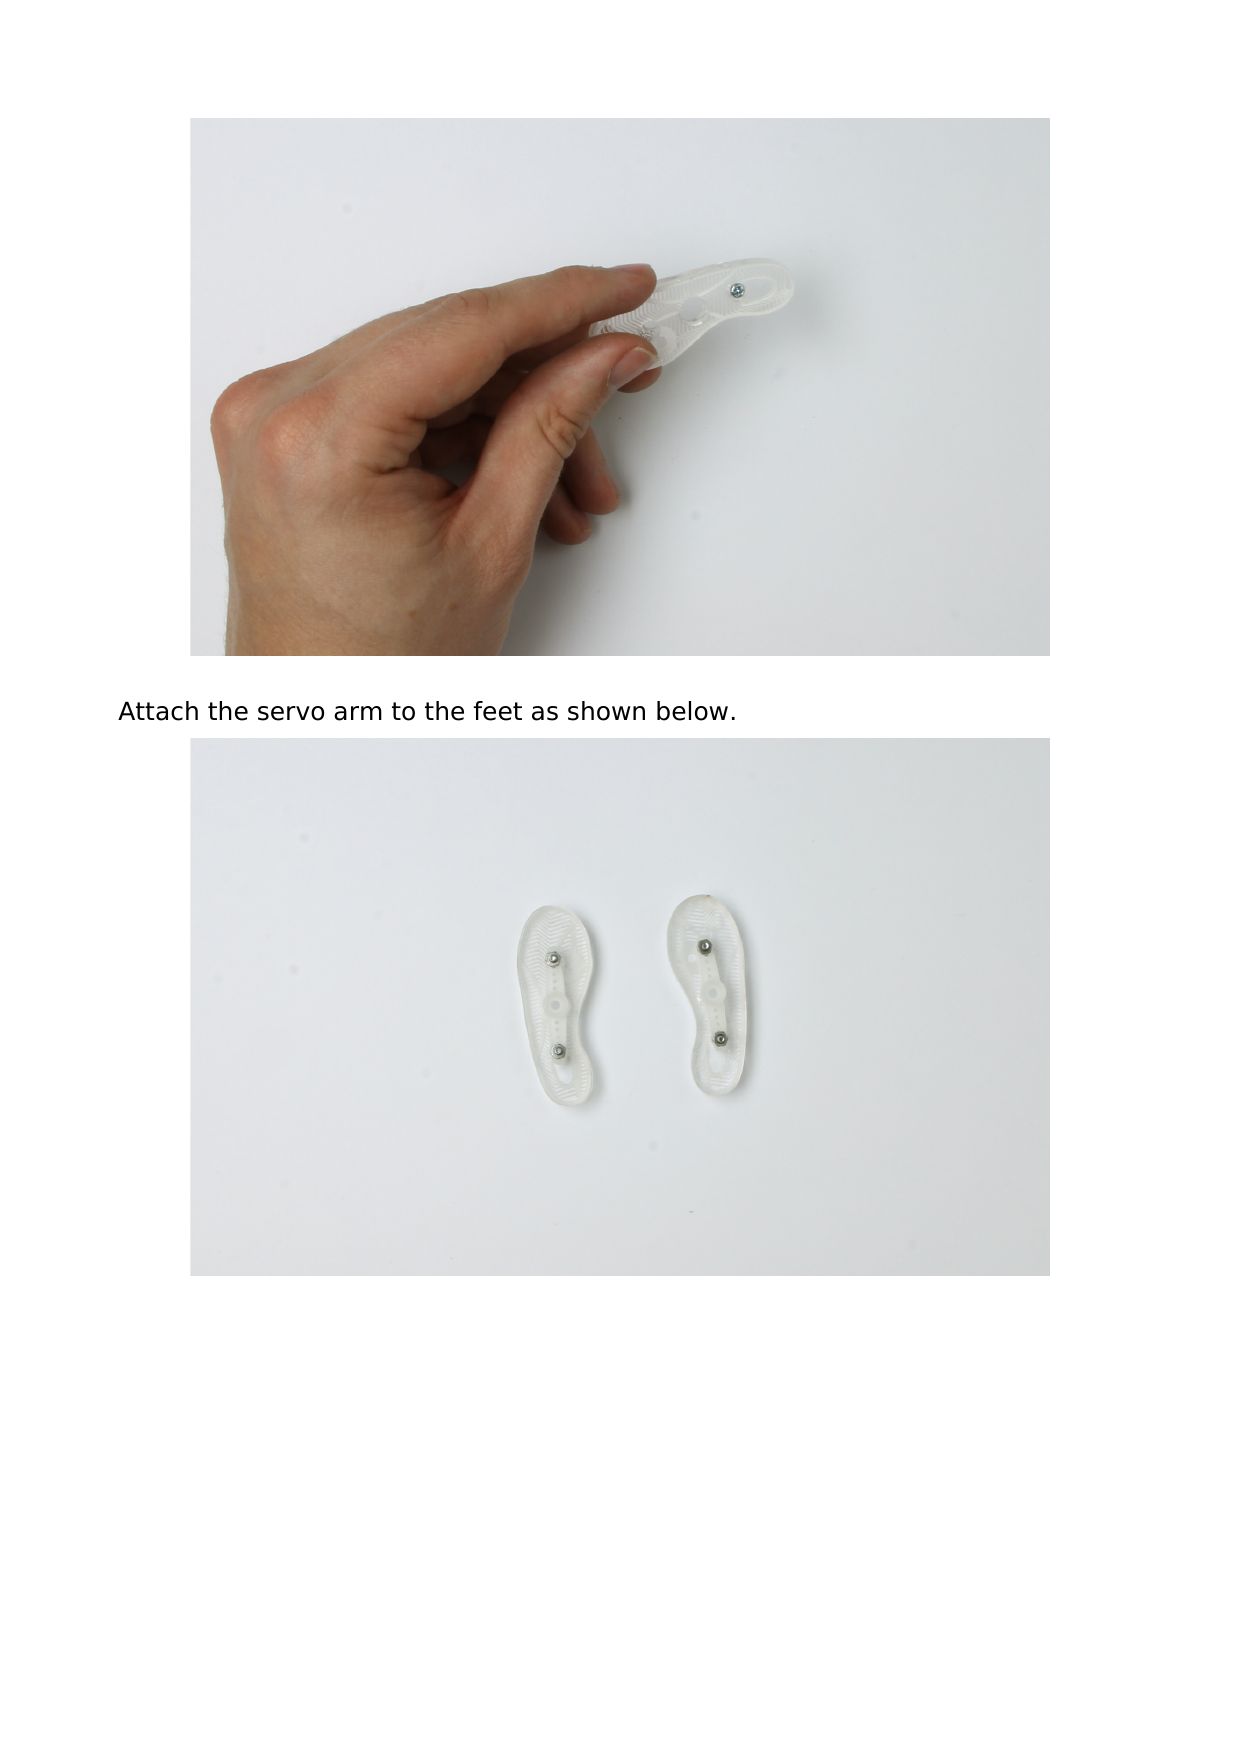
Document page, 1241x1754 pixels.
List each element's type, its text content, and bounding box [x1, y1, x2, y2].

text Attach the servo arm to the feet as shown below. [118, 697, 1122, 726]
picture [190, 738, 1050, 1276]
picture [190, 118, 1050, 656]
